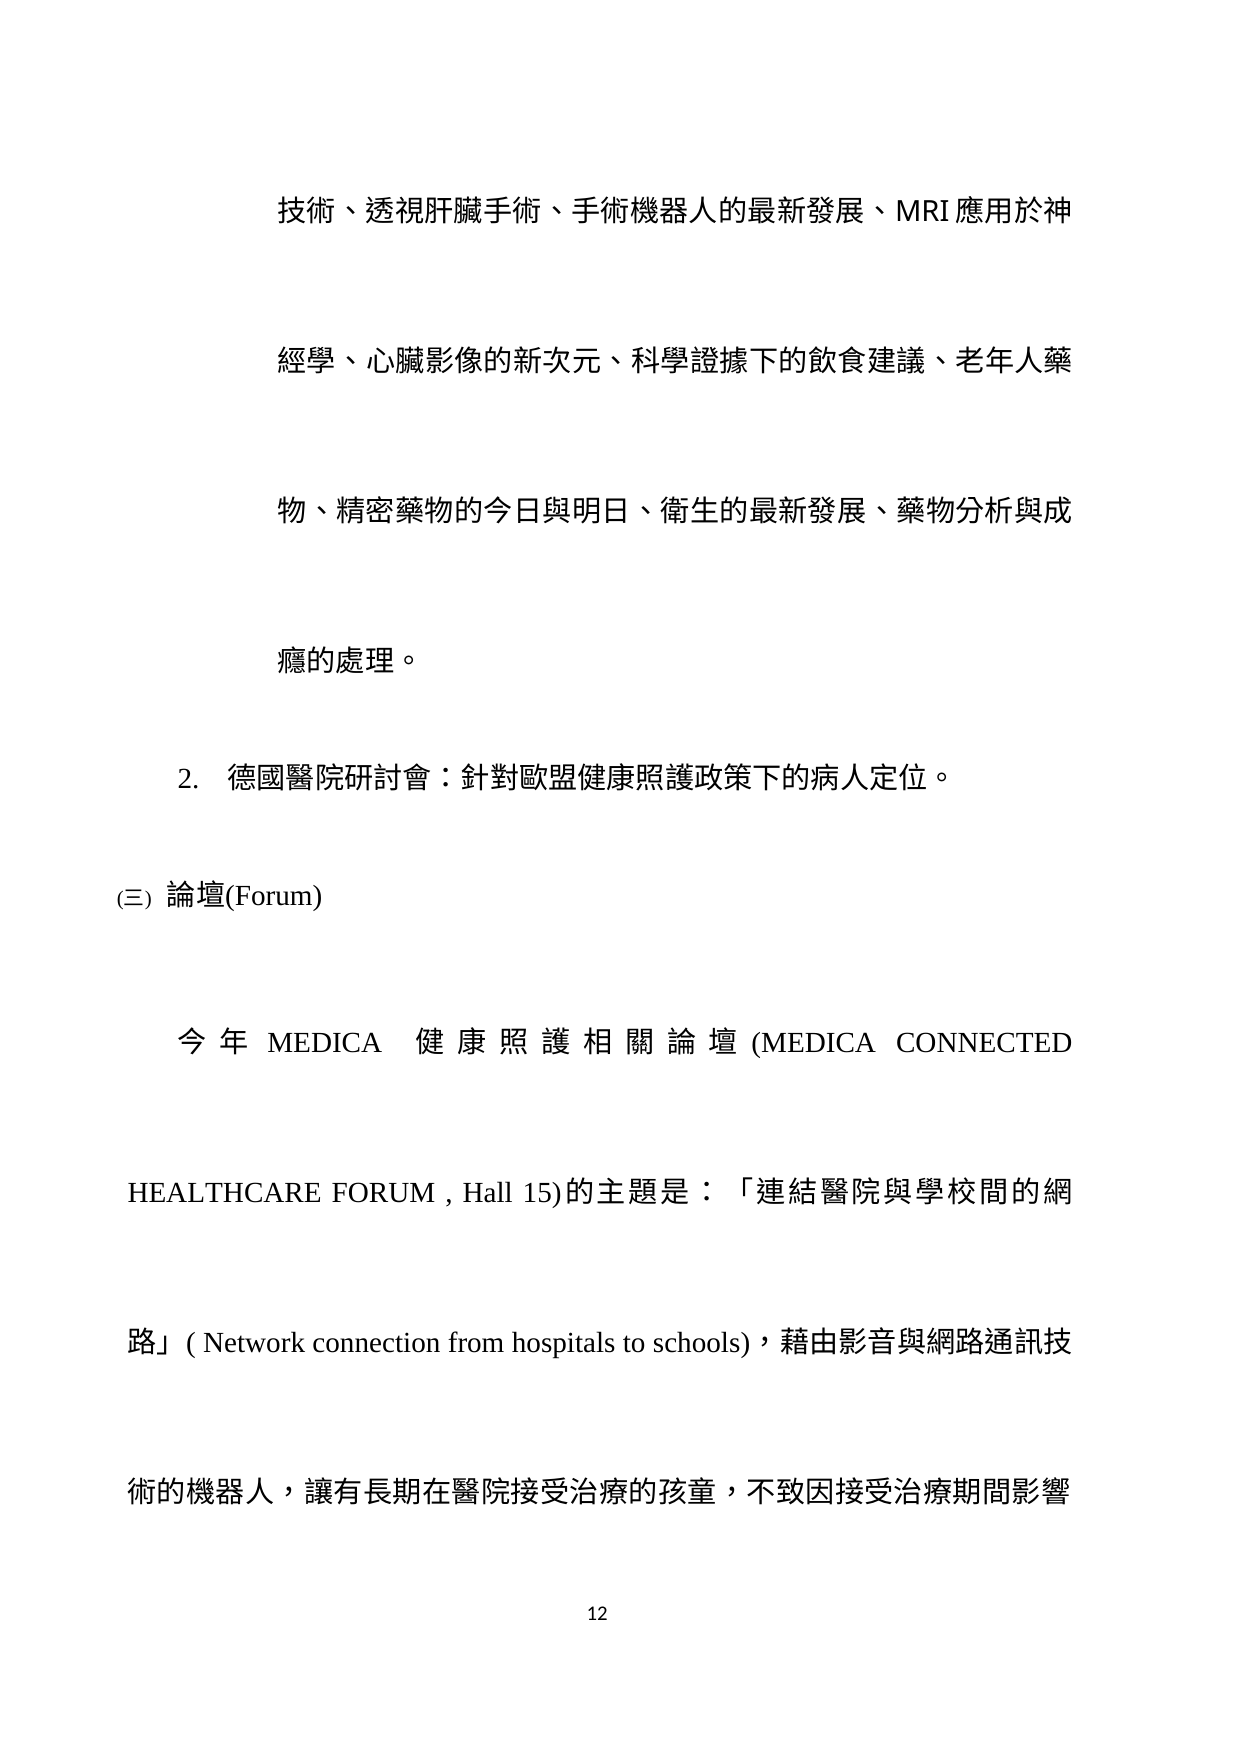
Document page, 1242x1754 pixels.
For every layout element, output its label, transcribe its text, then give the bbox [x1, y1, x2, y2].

list 論壇(Forum) [117, 856, 1077, 931]
list 技術、透視肝臟手術、手術機器人的最新發展、MRI應用於神經學、心臟影像的新次元、科學證據下的飲食建議、老年人藥物、精密藥物的今日與明日、衛生的最新發展、藥物分析與成癮的處理。 [227, 171, 1073, 696]
list 德國醫院研討會：針對歐盟健康照護政策下的病人定位。 [177, 738, 1073, 813]
text 今年MEDICA 健康照護相關論壇(MEDICA CONNECTED HEALTHCARE FORUM , Hall 15)的主題是：「連結醫院與學校間的網路」( Network connection from hospitals to schools)，藉由影音與網路通訊技術的機器人，讓有長期在醫院接受治療的孩童，不致因接受治療期間影響 [127, 1002, 1073, 1527]
